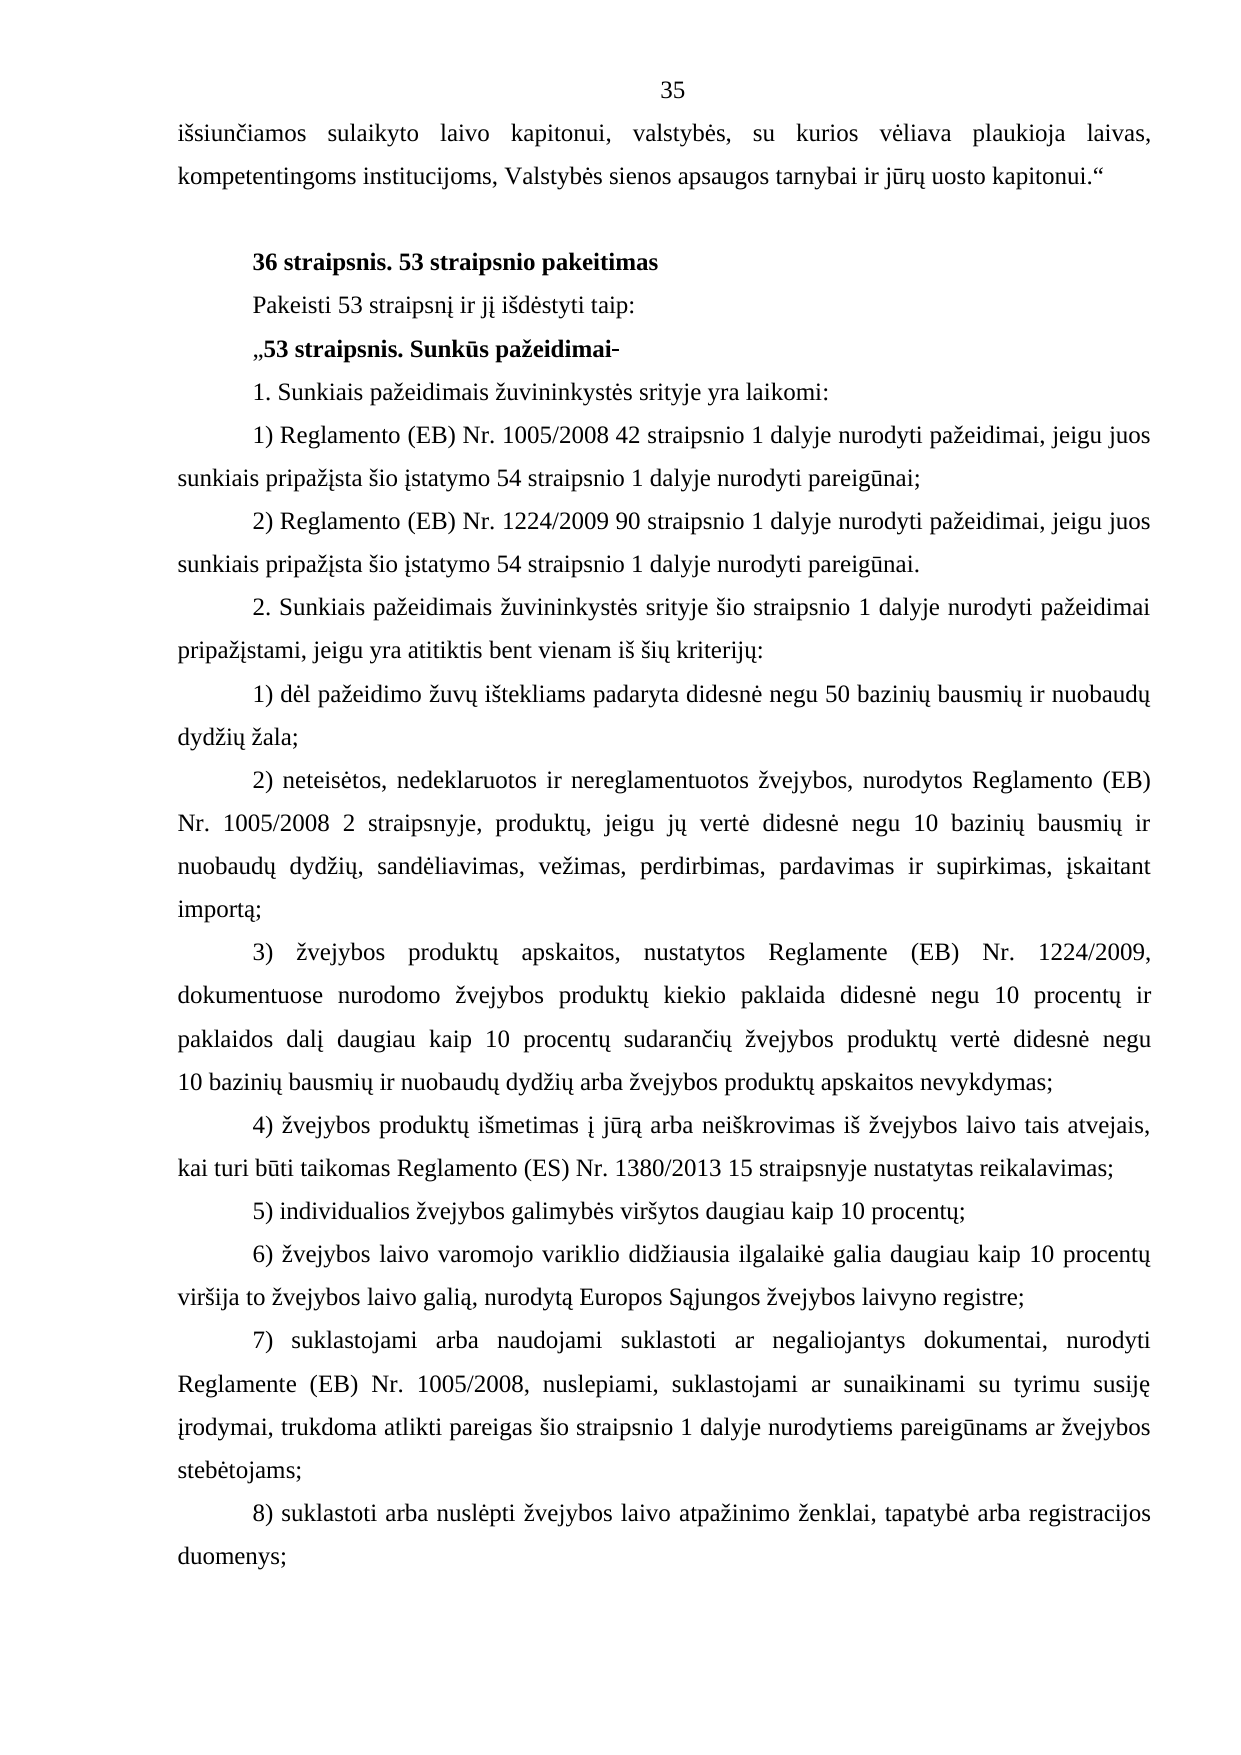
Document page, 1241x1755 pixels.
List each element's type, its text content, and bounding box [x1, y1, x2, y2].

text 1) dėl pažeidimo žuvų ištekliams padaryta didesnė negu 50 bazinių bausmių ir nuobaudų dydžių žala; [177, 679, 1152, 751]
text 2) neteisėtos, nedeklaruotos ir nereglamentuotos žvejybos, nurodytos Reglamento (EB) Nr. 1005/2008 2 straipsnyje, produktų, jeigu jų vertė didesnė negu 10 bazinių bausmių ir nuobaudų dydžių, sandėliavimas, vežimas, perdirbimas, pardavimas ir supirkimas, įskaitant importą; [177, 765, 1152, 923]
text 5) individualios žvejybos galimybės viršytos daugiau kaip 10 procentų; [177, 1196, 1152, 1225]
text 2) Reglamento (EB) Nr. 1224/2009 90 straipsnio 1 dalyje nurodyti pažeidimai, jeigu juos sunkiais pripažįsta šio įstatymo 54 straipsnio 1 dalyje nurodyti pareigūnai. [177, 506, 1152, 578]
text 2. Sunkiais pažeidimais žuvininkystės srityje šio straipsnio 1 dalyje nurodyti pažeidimai pripažįstami, jeigu yra atitiktis bent vienam iš šių kriterijų: [177, 592, 1152, 664]
text 7) suklastojami arba naudojami suklastoti ar negaliojantys dokumentai, nurodyti Reglamente (EB) Nr. 1005/2008, nuslepiami, suklastojami ar sunaikinami su tyrimu susiję įrodymai, trukdoma atlikti pareigas šio straipsnio 1 dalyje nurodytiems pareigūnams ar žvejybos stebėtojams; [177, 1326, 1152, 1484]
text 4) žvejybos produktų išmetimas į jūrą arba neiškrovimas iš žvejybos laivo tais atvejais, kai turi būti taikomas Reglamento (ES) Nr. 1380/2013 15 straipsnyje nustatytas reikalavimas; [177, 1110, 1152, 1182]
text „53 straipsnis. Sunkūs pažeidimai [177, 334, 1152, 362]
text 3) žvejybos produktų apskaitos, nustatytos Reglamente (EB) Nr. 1224/2009, dokumentuose nurodomo žvejybos produktų kiekio paklaida didesnė negu 10 procentų ir paklaidos dalį daugiau kaip 10 procentų sudarančių žvejybos produktų vertė didesnė negu 10 bazinių bausmių ir nuobaudų dydžių arba žvejybos produktų apskaitos nevykdymas; [177, 937, 1152, 1096]
text 1) Reglamento (EB) Nr. 1005/2008 42 straipsnio 1 dalyje nurodyti pažeidimai, jeigu juos sunkiais pripažįsta šio įstatymo 54 straipsnio 1 dalyje nurodyti pareigūnai; [177, 420, 1152, 492]
text išsiunčiamos sulaikyto laivo kapitonui, valstybės, su kurios vėliava plaukioja laivas, kompetentingoms institucijoms, Valstybės sienos apsaugos tarnybai ir jūrų uosto kapitonui.“ [177, 118, 1152, 190]
text 36 straipsnis. 53 straipsnio pakeitimas [177, 247, 1152, 276]
text Pakeisti 53 straipsnį ir jį išdėstyti taip: [177, 291, 1152, 319]
text 6) žvejybos laivo varomojo variklio didžiausia ilgalaikė galia daugiau kaip 10 procentų viršija to žvejybos laivo galią, nurodytą Europos Sąjungos žvejybos laivyno registre; [177, 1239, 1152, 1311]
text 1. Sunkiais pažeidimais žuvininkystės srityje yra laikomi: [177, 377, 1152, 406]
text 8) suklastoti arba nuslėpti žvejybos laivo atpažinimo ženklai, tapatybė arba registracijos duomenys; [177, 1498, 1152, 1570]
